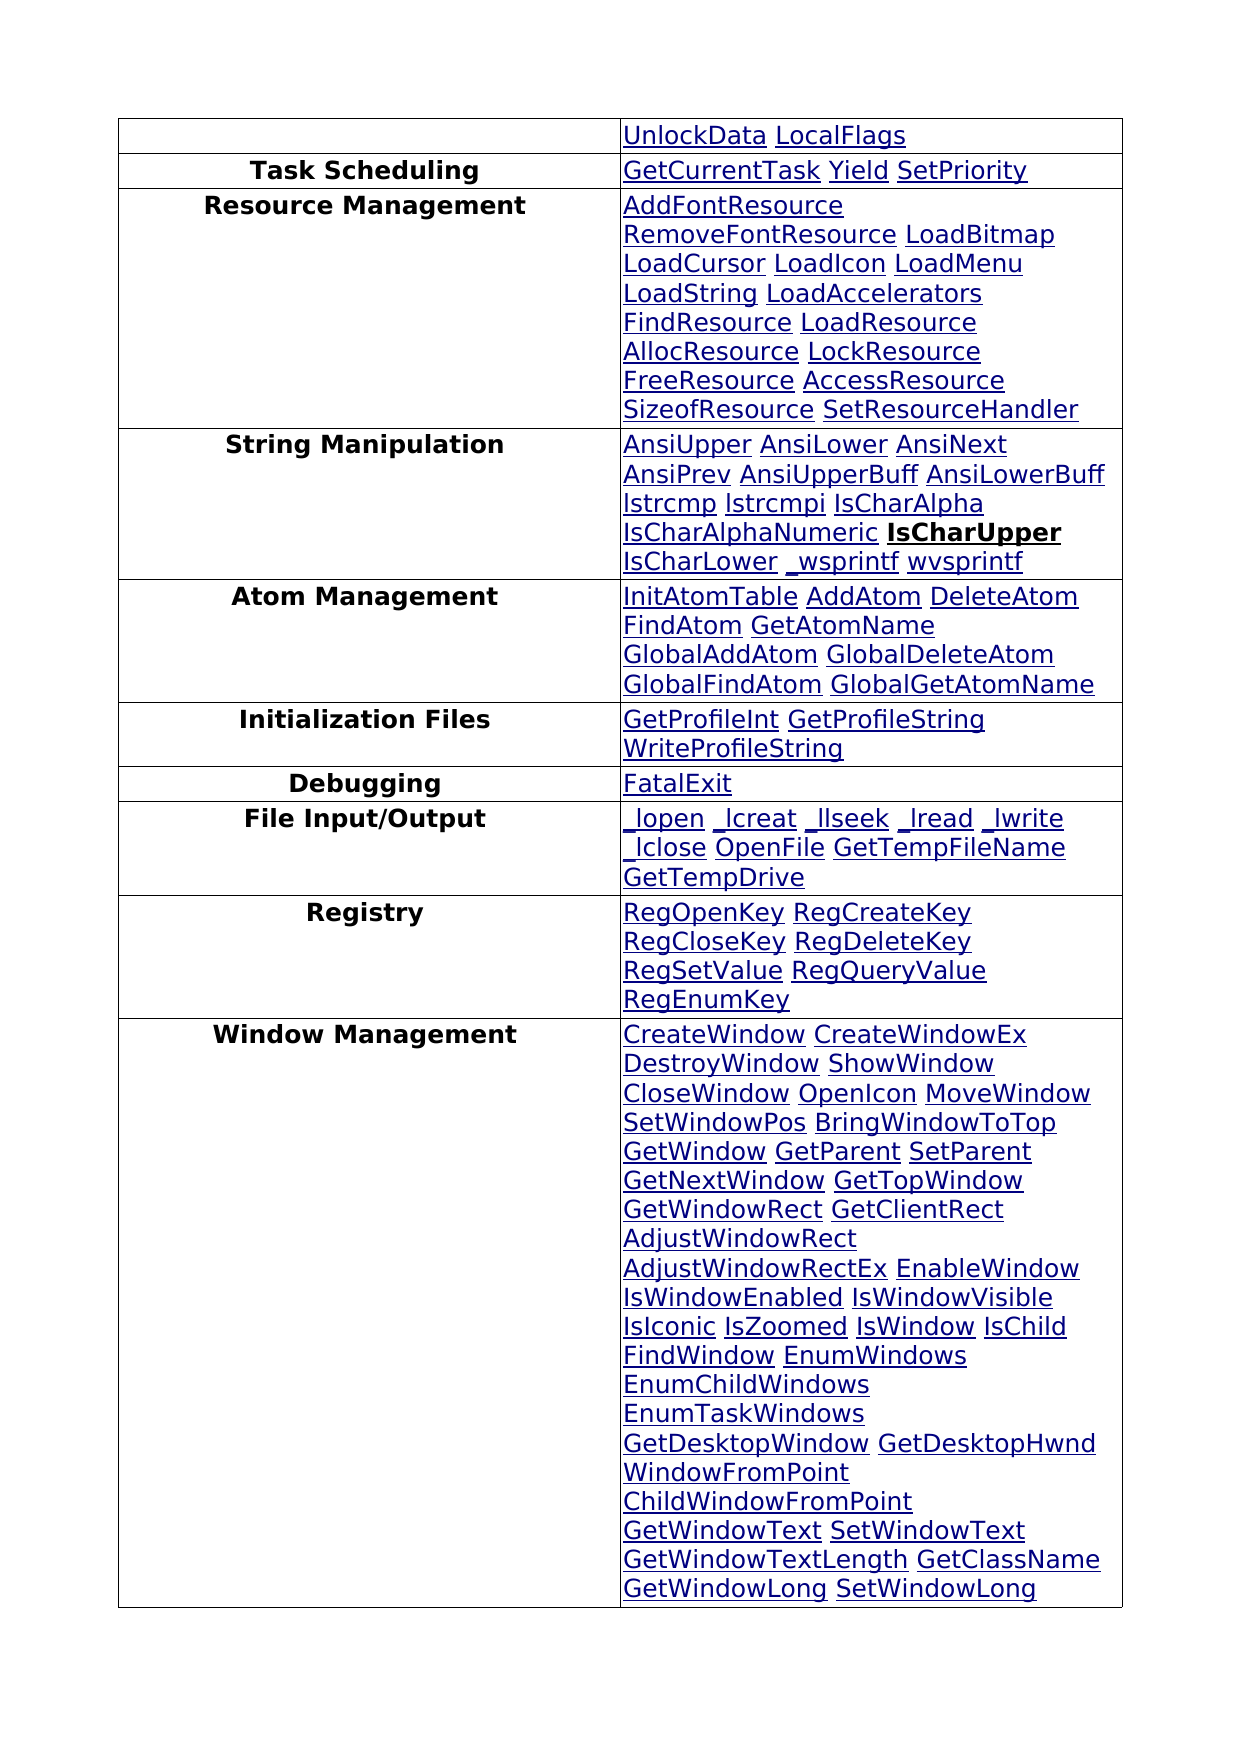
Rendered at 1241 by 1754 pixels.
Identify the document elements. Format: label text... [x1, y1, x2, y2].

table_cell Debugging [119, 767, 620, 801]
table_cell FatalExit [621, 767, 1122, 801]
table_cell AddFontResource RemoveFontResource LoadBitmap LoadCursor LoadIcon LoadMenu LoadString LoadAccelerators FindResource LoadResource AllocResource LockResource FreeResource AccessResource SizeofResource SetResourceHandler [621, 189, 1122, 428]
table_cell InitAtomTable AddAtom DeleteAtom FindAtom GetAtomName GlobalAddAtom GlobalDeleteAtom GlobalFindAtom GlobalGetAtomName [621, 580, 1122, 702]
table_cell UnlockData LocalFlags [621, 119, 1122, 153]
table_cell [119, 119, 620, 153]
table_cell Registry [119, 896, 620, 1017]
table_cell Window Management [119, 1019, 620, 1607]
table_cell RegOpenKey RegCreateKey RegCloseKey RegDeleteKey RegSetValue RegQueryValue RegEnumKey [621, 896, 1122, 1017]
table_cell Atom Management [119, 580, 620, 702]
table_cell GetCurrentTask Yield SetPriority [621, 154, 1122, 188]
table_cell GetProfileInt GetProfileString WriteProfileString [621, 703, 1122, 766]
table_cell File Input/Output [119, 802, 620, 895]
table_cell Task Scheduling [119, 154, 620, 188]
table_cell AnsiUpper AnsiLower AnsiNext AnsiPrev AnsiUpperBuff AnsiLowerBuff lstrcmp lstrcmpi IsCharAlpha IsCharAlphaNumeric IsCharUpper IsCharLower _wsprintf wvsprintf [621, 429, 1122, 579]
table_cell Resource Management [119, 189, 620, 428]
table_cell CreateWindow CreateWindowEx DestroyWindow ShowWindow CloseWindow OpenIcon MoveWindow SetWindowPos BringWindowToTop GetWindow GetParent SetParent GetNextWindow GetTopWindow GetWindowRect GetClientRect AdjustWindowRect AdjustWindowRectEx EnableWindow IsWindowEnabled IsWindowVisible IsIconic IsZoomed IsWindow IsChild FindWindow EnumWindows EnumChildWindows EnumTaskWindows GetDesktopWindow GetDesktopHwnd WindowFromPoint ChildWindowFromPoint GetWindowText SetWindowText GetWindowTextLength GetClassName GetWindowLong SetWindowLong [621, 1019, 1122, 1607]
table_cell Initialization Files [119, 703, 620, 766]
table_cell String Manipulation [119, 429, 620, 579]
table_cell _lopen _lcreat _llseek _lread _lwrite _lclose OpenFile GetTempFileName GetTempDrive [621, 802, 1122, 895]
